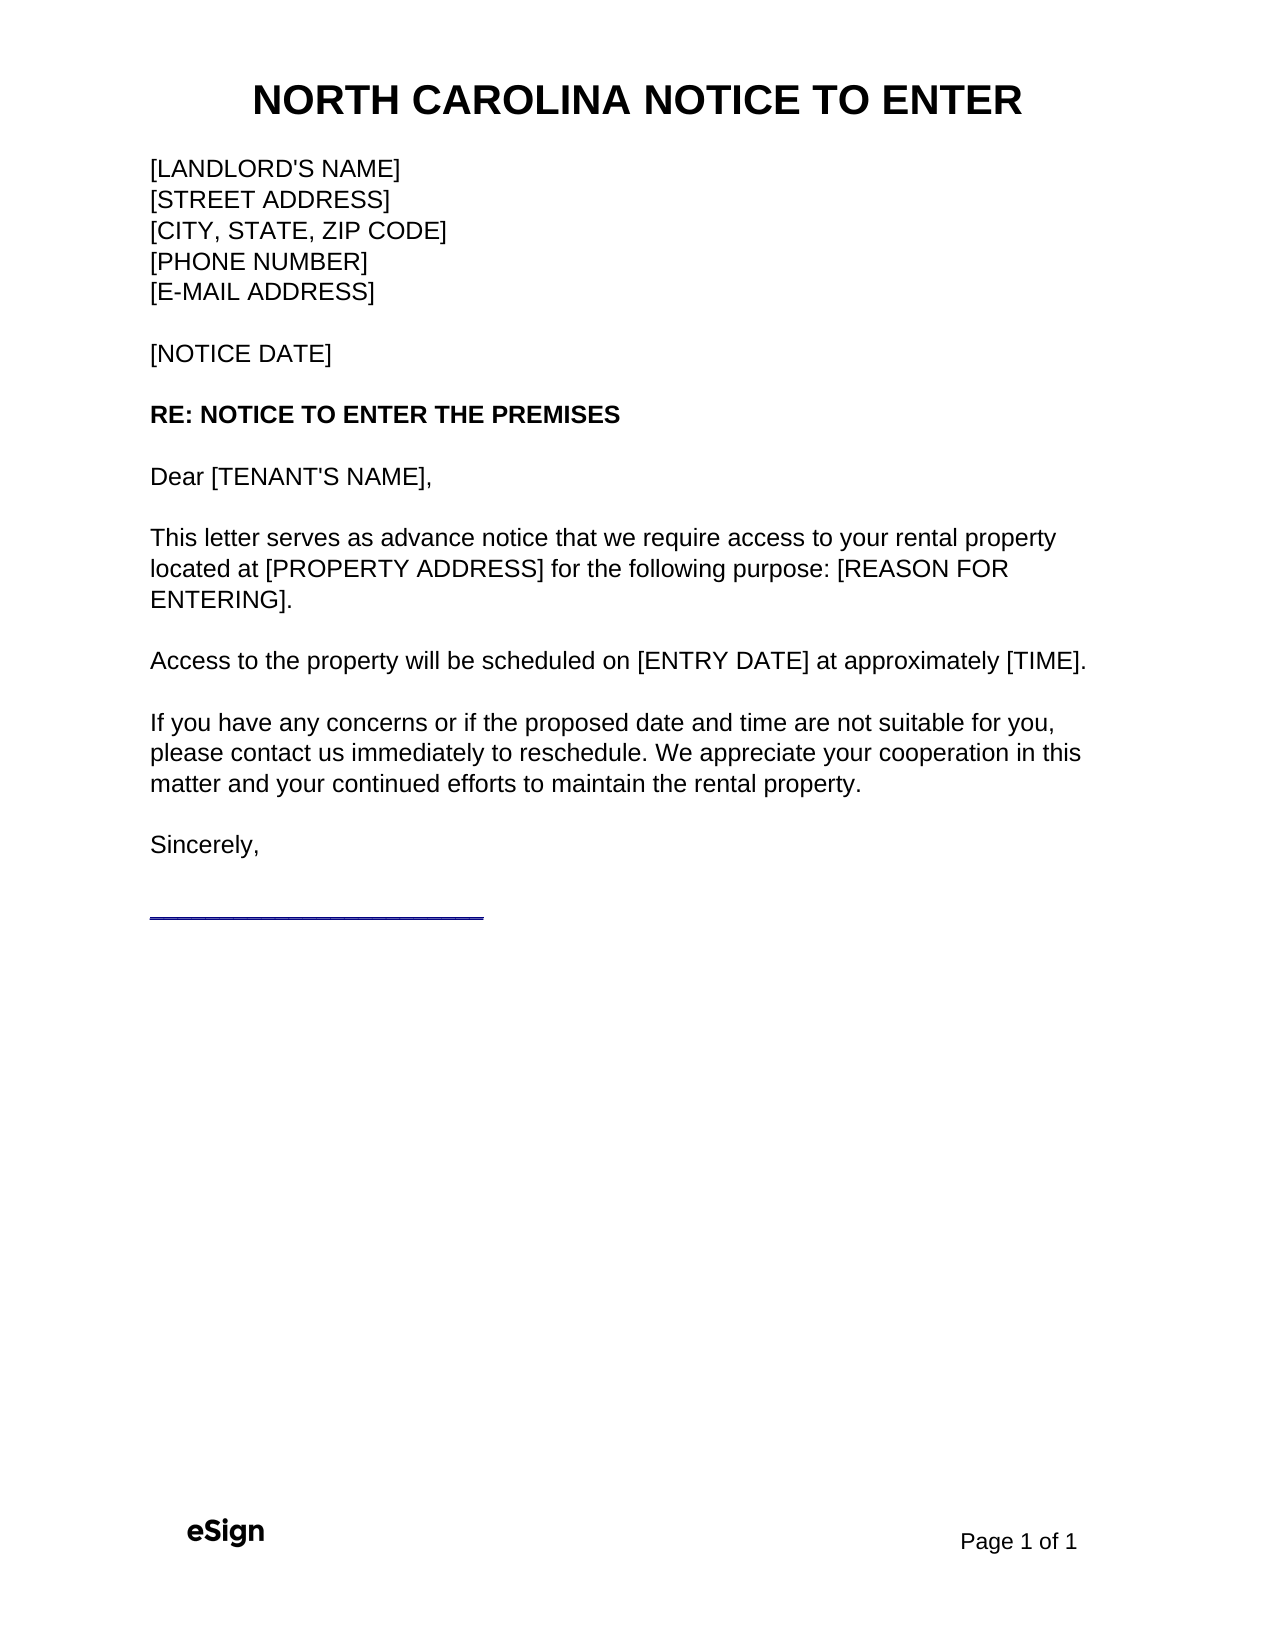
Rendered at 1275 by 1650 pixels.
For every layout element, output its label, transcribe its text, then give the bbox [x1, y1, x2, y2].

text NORTH CAROLINA NOTICE TO ENTER [150, 75, 1125, 123]
text RE: NOTICE TO ENTER THE PREMISES [150, 400, 1125, 429]
text [PHONE NUMBER] [150, 247, 1125, 275]
text [E-MAIL ADDRESS] [150, 277, 1125, 306]
text Dear [TENANT'S NAME], [150, 462, 1125, 490]
text This letter serves as advance notice that we require access to your rental property located at [PROPERTY ADDRESS] for the following purpose: [REASON FOR ENTERING]. [150, 523, 1125, 613]
text [LANDLORD'S NAME] [150, 154, 1125, 183]
text Access to the property will be scheduled on [ENTRY DATE] at approximately [TIME]. [150, 646, 1125, 675]
text [CITY, STATE, ZIP CODE] [150, 216, 1125, 244]
text [NOTICE DATE] [150, 339, 1125, 367]
text Sincerely, [150, 830, 1125, 859]
text If you have any concerns or if the proposed date and time are not suitable for you, please contact us immediately to reschedule. We appreciate your cooperation in this matter and your continued efforts to maintain the rental property. [150, 707, 1125, 798]
text [STREET ADDRESS] [150, 185, 1125, 214]
text ________________________ [150, 892, 1125, 921]
